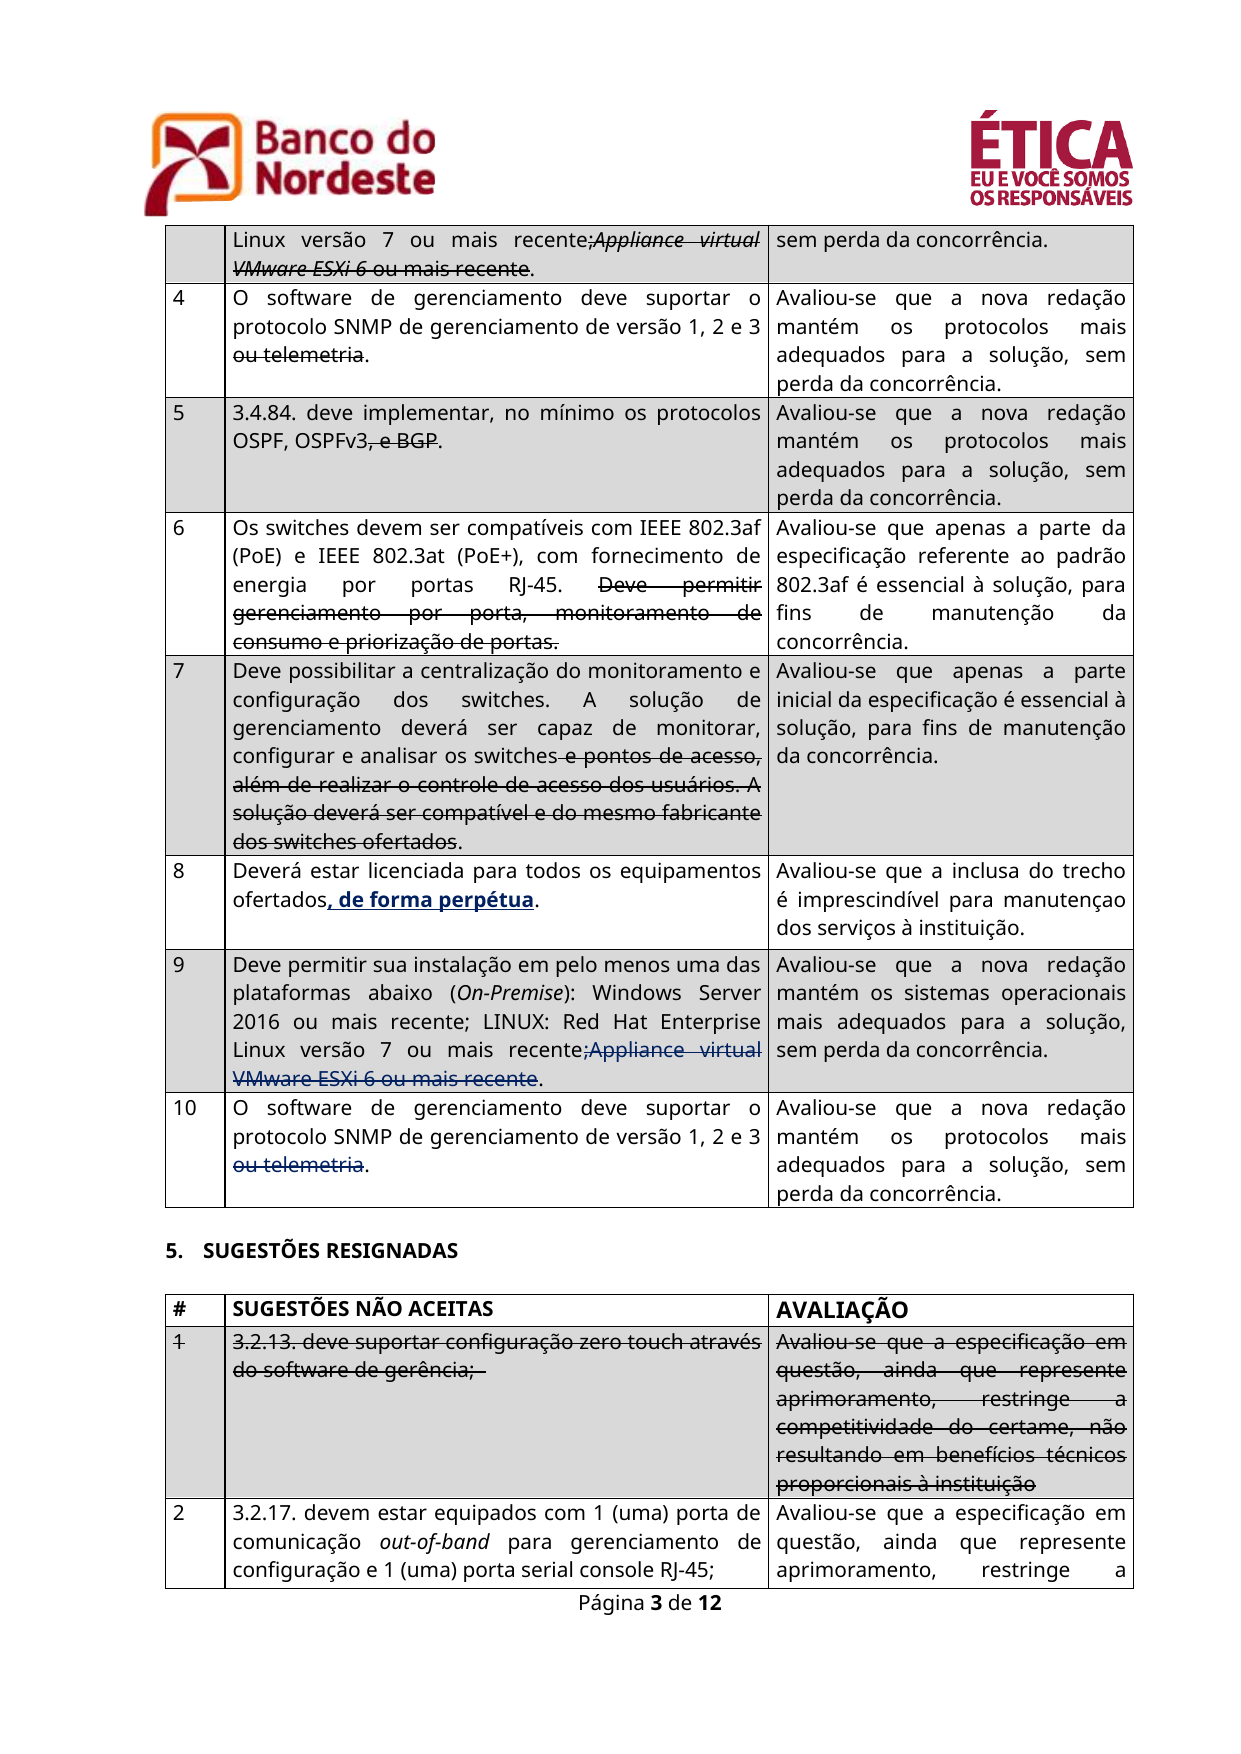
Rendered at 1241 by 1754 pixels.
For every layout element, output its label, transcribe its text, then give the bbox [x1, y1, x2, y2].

table_cell Avaliou-se que apenas a parte da especificação referente ao padrão 802.3af é essencial à solução, para fins de manutenção da concorrência. [769, 513, 1133, 655]
table_cell Os switches devem ser compatíveis com IEEE 802.3af (PoE) e IEEE 802.3at (PoE+), com fornecimento de energia por portas RJ-45. Deve permitir gerenciamento por porta, monitoramento de consumo e priorização de portas. [226, 513, 768, 655]
table_cell 10 [166, 1093, 224, 1207]
table_cell Avaliou-se que a nova redação mantém os sistemas operacionais mais adequados para a solução, sem perda da concorrência. [769, 950, 1133, 1092]
table_header SUGESTÕES NÃO ACEITAS [226, 1295, 768, 1326]
table_cell Avaliou-se que a nova redação mantém os protocolos mais adequados para a solução, sem perda da concorrência. [769, 1093, 1133, 1207]
table_cell 8 [166, 856, 224, 949]
table_cell Avaliou-se que a nova redação mantém os protocolos mais adequados para a solução, sem perda da concorrência. [769, 398, 1133, 512]
table_cell 2 [166, 1499, 224, 1587]
table_cell 6 [166, 513, 224, 655]
table_cell Avaliou-se que a especificação em questão, ainda que represente aprimoramento, restringe a [769, 1499, 1133, 1587]
table_cell O software de gerenciamento deve suportar o protocolo SNMP de gerenciamento de versão 1, 2 e 3 ou telemetria. [226, 284, 768, 397]
table_cell 5 [166, 398, 224, 512]
table_cell [166, 226, 224, 282]
table_cell Deve permitir sua instalação em pelo menos uma das plataformas abaixo (On-Premise): Windows Server 2016 ou mais recente; LINUX: Red Hat Enterprise Linux versão 7 ou mais recente;Appliance virtual VMware ESXi 6 ou mais recente. [226, 950, 768, 1092]
table_cell 1 [166, 1327, 224, 1497]
table_cell 3.2.13. deve suportar configuração zero touch através do software de gerência; [226, 1327, 768, 1497]
table_cell 9 [166, 950, 224, 1092]
table_cell Deve possibilitar a centralização do monitoramento e configuração dos switches. A solução de gerenciamento deverá ser capaz de monitorar, configurar e analisar os switches e pontos de acesso, além de realizar o controle de acesso dos usuários. A solução deverá ser compatível e do mesmo fabricante dos switches ofertados. [226, 656, 768, 855]
table_header # [166, 1295, 224, 1326]
table_cell sem perda da concorrência. [769, 226, 1133, 282]
table_cell Avaliou-se que a especificação em questão, ainda que represente aprimoramento, restringe a competitividade do certame, não resultando em benefícios técnicos proporcionais à instituição [769, 1327, 1133, 1497]
table_cell O software de gerenciamento deve suportar o protocolo SNMP de gerenciamento de versão 1, 2 e 3 ou telemetria. [226, 1093, 768, 1207]
list SUGESTÕES RESIGNADAS [165, 1237, 1134, 1265]
table_cell Avaliou-se que a inclusa do trecho é imprescindível para manutençao dos serviços à instituição. [769, 856, 1133, 949]
table_cell 4 [166, 284, 224, 397]
table_cell 3.4.84. deve implementar, no mínimo os protocolos OSPF, OSPFv3, e BGP. [226, 398, 768, 512]
table_cell Deverá estar licenciada para todos os equipamentos ofertados, de forma perpétua. [226, 856, 768, 949]
table_header AVALIAÇÃO [769, 1295, 1133, 1326]
table_cell Linux versão 7 ou mais recente;Appliance virtual VMware ESXi 6 ou mais recente. [226, 226, 768, 282]
table_cell 3.2.17. devem estar equipados com 1 (uma) porta de comunicação out-of-band para gerenciamento de configuração e 1 (uma) porta serial console RJ-45; [226, 1499, 768, 1587]
table_cell 7 [166, 656, 224, 855]
table_cell Avaliou-se que a nova redação mantém os protocolos mais adequados para a solução, sem perda da concorrência. [769, 284, 1133, 397]
table_cell Avaliou-se que apenas a parte inicial da especificação é essencial à solução, para fins de manutenção da concorrência. [769, 656, 1133, 855]
